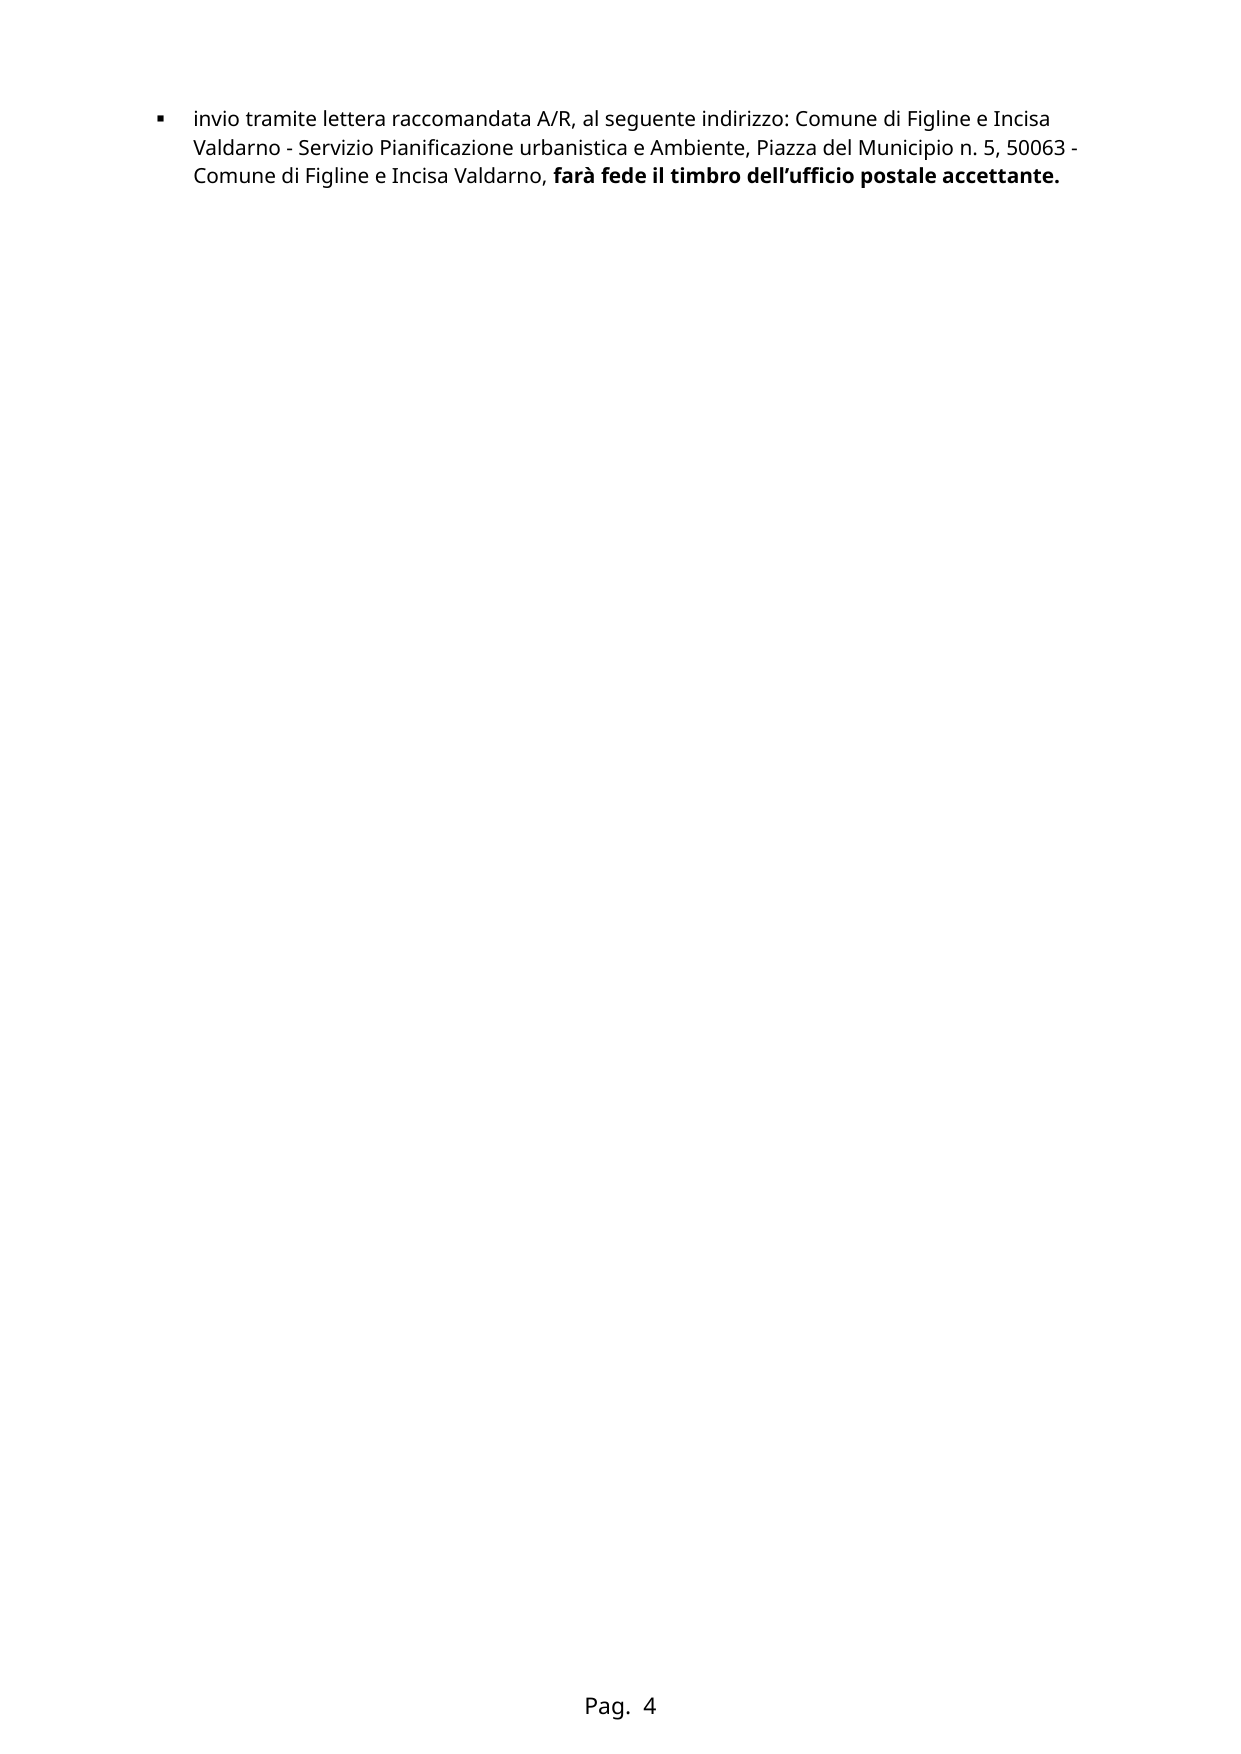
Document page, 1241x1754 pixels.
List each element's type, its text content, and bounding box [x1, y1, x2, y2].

list invio tramite lettera raccomandata A/R, al seguente indirizzo: Comune di Figline e Incisa Valdarno - Servizio Pianificazione urbanistica e Ambiente, Piazza del Municipio n. 5, 50063 - Comune di Figline e Incisa Valdarno, farà fede il timbro dell’ufficio postale accettante. [156, 104, 1122, 190]
